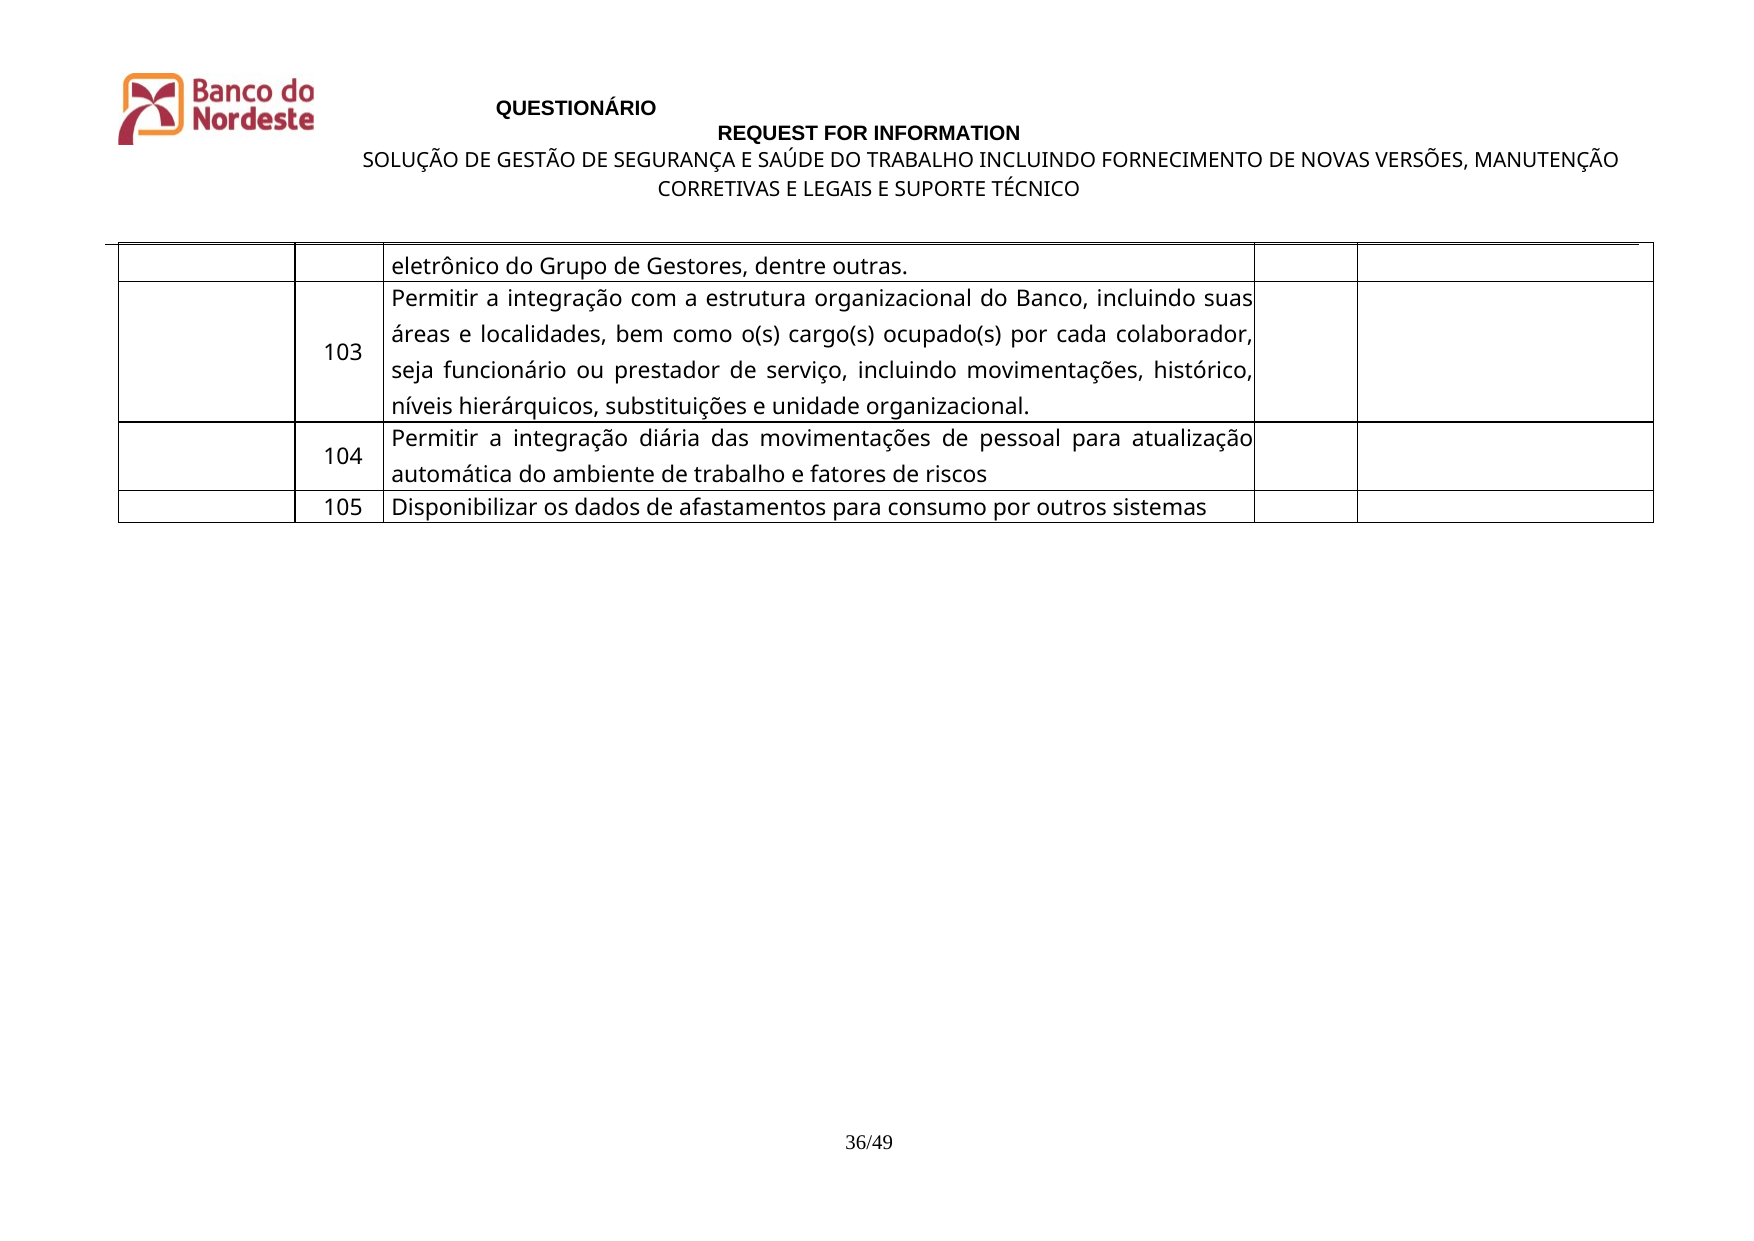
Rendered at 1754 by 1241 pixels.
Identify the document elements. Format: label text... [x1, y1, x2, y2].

table_cell [296, 243, 383, 281]
table_cell 105 [296, 491, 383, 522]
table_cell 103 [296, 282, 383, 421]
table_cell [119, 423, 294, 489]
table_cell [1358, 243, 1653, 281]
table_cell [1255, 282, 1357, 421]
table_cell [1255, 491, 1357, 522]
table_cell Disponibilizar os dados de afastamentos para consumo por outros sistemas [384, 491, 1254, 522]
table_cell Permitir a integração com a estrutura organizacional do Banco, incluindo suas áreas e localidades, bem como o(s) cargo(s) ocupado(s) por cada colaborador, seja funcionário ou prestador de serviço, incluindo movimentações, histórico, níveis hierárquicos, substituições e unidade organizacional. [384, 282, 1254, 421]
table_cell 104 [296, 423, 383, 489]
table_cell [1255, 423, 1357, 489]
table_cell Permitir a integração diária das movimentações de pessoal para atualização automática do ambiente de trabalho e fatores de riscos [384, 423, 1254, 489]
picture [118, 73, 314, 145]
table_cell [119, 491, 294, 522]
table_cell [1255, 243, 1357, 281]
table_cell [1358, 491, 1653, 522]
table_cell [1358, 423, 1653, 489]
table_cell [1358, 282, 1653, 421]
table_cell eletrônico do Grupo de Gestores, dentre outras. [384, 243, 1254, 281]
table_cell [119, 243, 294, 281]
table_cell [119, 282, 294, 421]
